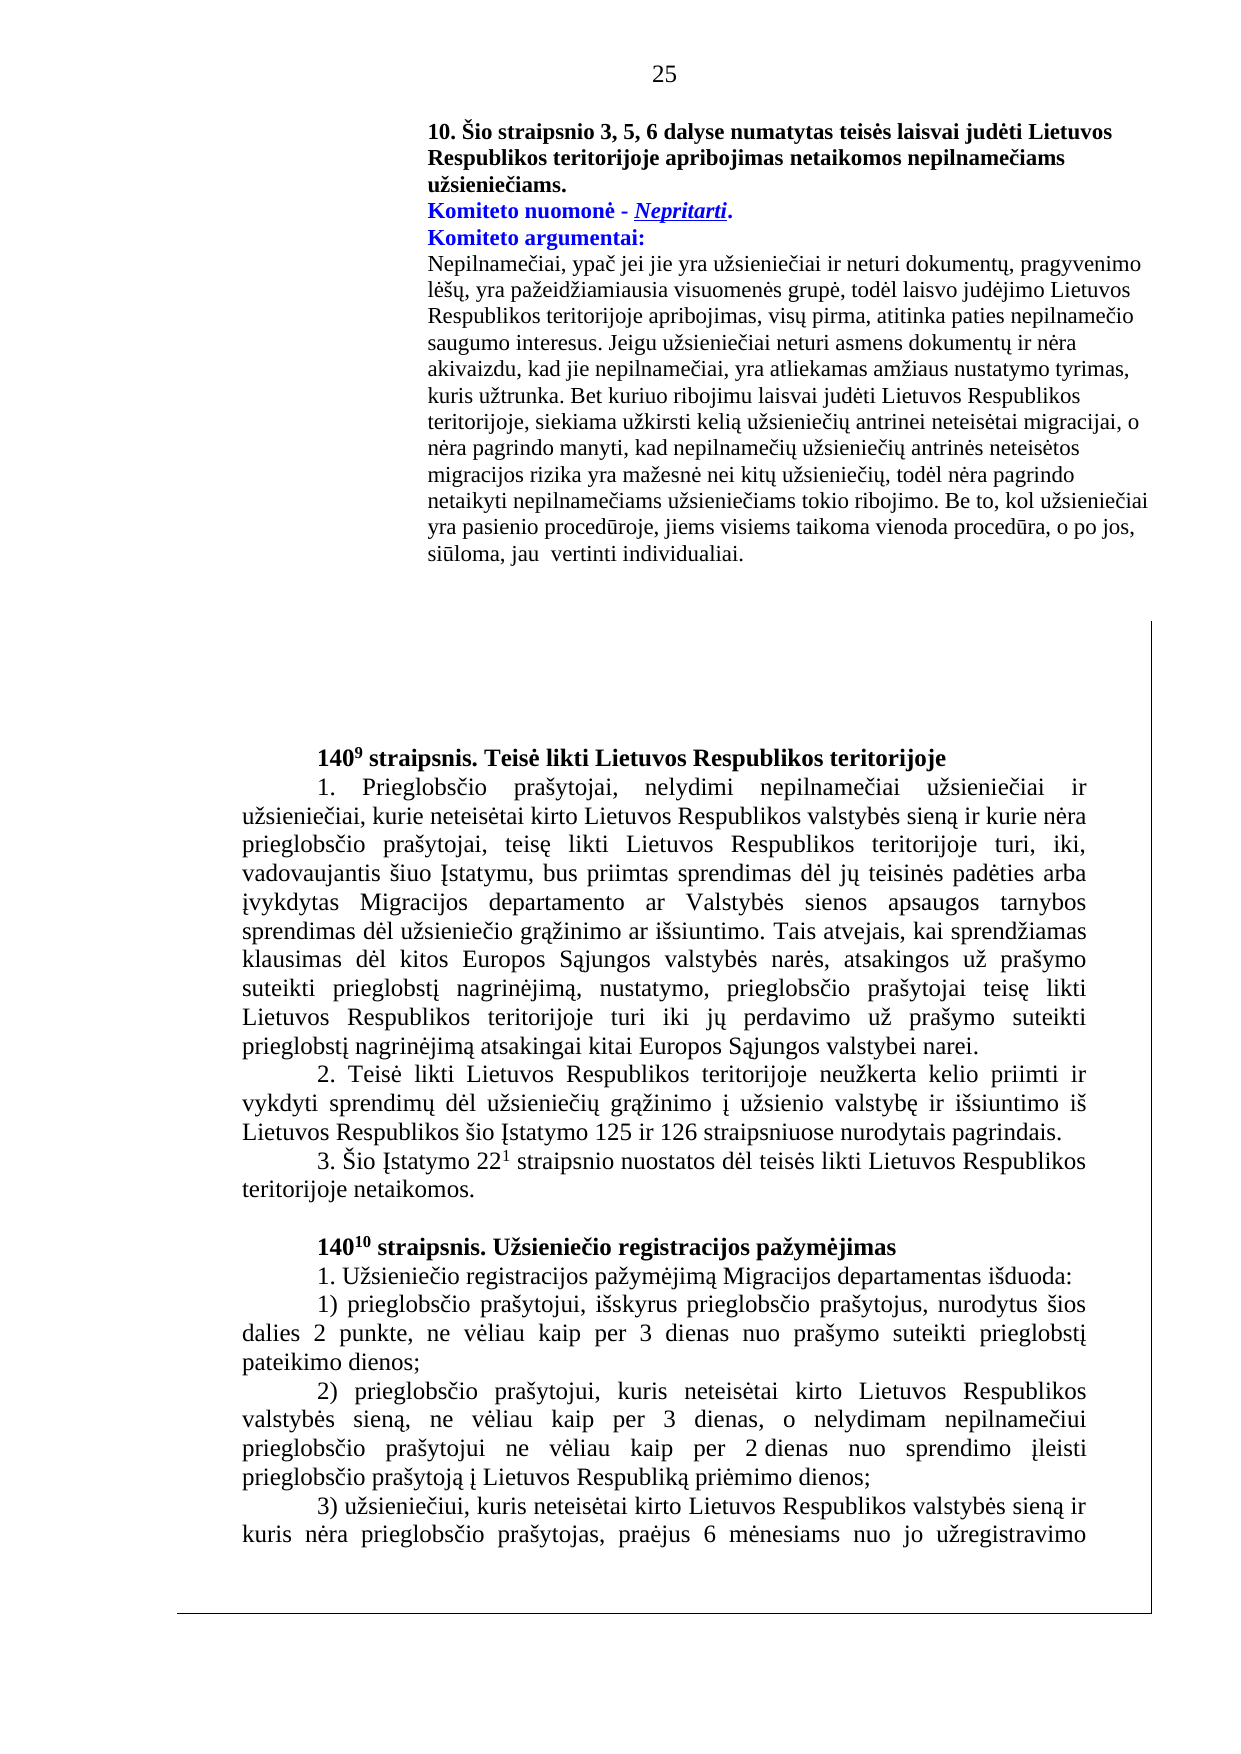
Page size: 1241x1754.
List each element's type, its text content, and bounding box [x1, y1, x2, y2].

text 3. Šio Įstatymo 221 straipsnio nuostatos dėl teisės likti Lietuvos Respublikos teritorijoje netaikomos. [177, 1146, 1151, 1203]
text 1. Užsieniečio registracijos pažymėjimą Migracijos departamentas išduoda: [177, 1261, 1151, 1289]
text Komiteto nuomonė - Nepritarti. [427, 197, 1152, 223]
text 2. Teisė likti Lietuvos Respublikos teritorijoje neužkerta kelio priimti ir vykdyti sprendimų dėl užsieniečių grąžinimo į užsienio valstybę ir išsiuntimo iš Lietuvos Respublikos šio Įstatymo 125 ir 126 straipsniuose nurodytais pagrindais. [177, 1059, 1152, 1146]
text Komiteto argumentai: [427, 223, 1152, 250]
text 14010 straipsnis. Užsieniečio registracijos pažymėjimas [177, 1232, 1151, 1261]
text 1) prieglobsčio prašytojui, išskyrus prieglobsčio prašytojus, nurodytus šios dalies 2 punkte, ne vėliau kaip per 3 dienas nuo prašymo suteikti prieglobstį pateikimo dienos; [177, 1289, 1152, 1376]
text 1409 straipsnis. Teisė likti Lietuvos Respublikos teritorijoje [177, 743, 1151, 772]
text 1. Prieglobsčio prašytojai, nelydimi nepilnamečiai užsieniečiai ir užsieniečiai, kurie neteisėtai kirto Lietuvos Respublikos valstybės sieną ir kurie nėra prieglobsčio prašytojai, teisę likti Lietuvos Respublikos teritorijoje turi, iki, vadovaujantis šiuo Įstatymu, bus priimtas sprendimas dėl jų teisinės padėties arba įvykdytas Migracijos departamento ar Valstybės sienos apsaugos tarnybos sprendimas dėl užsieniečio grąžinimo ar išsiuntimo. Tais atvejais, kai sprendžiamas klausimas dėl kitos Europos Sąjungos valstybės narės, atsakingos už prašymo suteikti prieglobstį nagrinėjimą, nustatymo, prieglobsčio prašytojai teisę likti Lietuvos Respublikos teritorijoje turi iki jų perdavimo už prašymo suteikti prieglobstį nagrinėjimą atsakingai kitai Europos Sąjungos valstybei narei. [177, 772, 1151, 1059]
text 2) prieglobsčio prašytojui, kuris neteisėtai kirto Lietuvos Respublikos valstybės sieną, ne vėliau kaip per 3 dienas, o nelydimam nepilnamečiui prieglobsčio prašytojui ne vėliau kaip per 2 dienas nuo sprendimo įleisti prieglobsčio prašytoją į Lietuvos Respubliką priėmimo dienos; [177, 1376, 1151, 1491]
text 3) užsieniečiui, kuris neteisėtai kirto Lietuvos Respublikos valstybės sieną ir kuris nėra prieglobsčio prašytojas, praėjus 6 mėnesiams nuo jo užregistravimo [177, 1491, 1151, 1613]
text Nepilnamečiai, ypač jei jie yra užsieniečiai ir neturi dokumentų, pragyvenimo lėšų, yra pažeidžiamiausia visuomenės grupė, todėl laisvo judėjimo Lietuvos Respublikos teritorijoje apribojimas, visų pirma, atitinka paties nepilnamečio saugumo interesus. Jeigu užsieniečiai neturi asmens dokumentų ir nėra akivaizdu, kad jie nepilnamečiai, yra atliekamas amžiaus nustatymo tyrimas, kuris užtrunka. Bet kuriuo ribojimu laisvai judėti Lietuvos Respublikos teritorijoje, siekiama užkirsti kelią užsieniečių antrinei neteisėtai migracijai, o nėra pagrindo manyti, kad nepilnamečių užsieniečių antrinės neteisėtos migracijos rizika yra mažesnė nei kitų užsieniečių, todėl nėra pagrindo netaikyti nepilnamečiams užsieniečiams tokio ribojimo. Be to, kol užsieniečiai yra pasienio procedūroje, jiems visiems taikoma vienoda procedūra, o po jos, siūloma, jau vertinti individualiai. [427, 250, 1152, 566]
text 10. Šio straipsnio 3, 5, 6 dalyse numatytas teisės laisvai judėti Lietuvos Respublikos teritorijoje apribojimas netaikomos nepilnamečiams užsieniečiams. [427, 118, 1152, 197]
